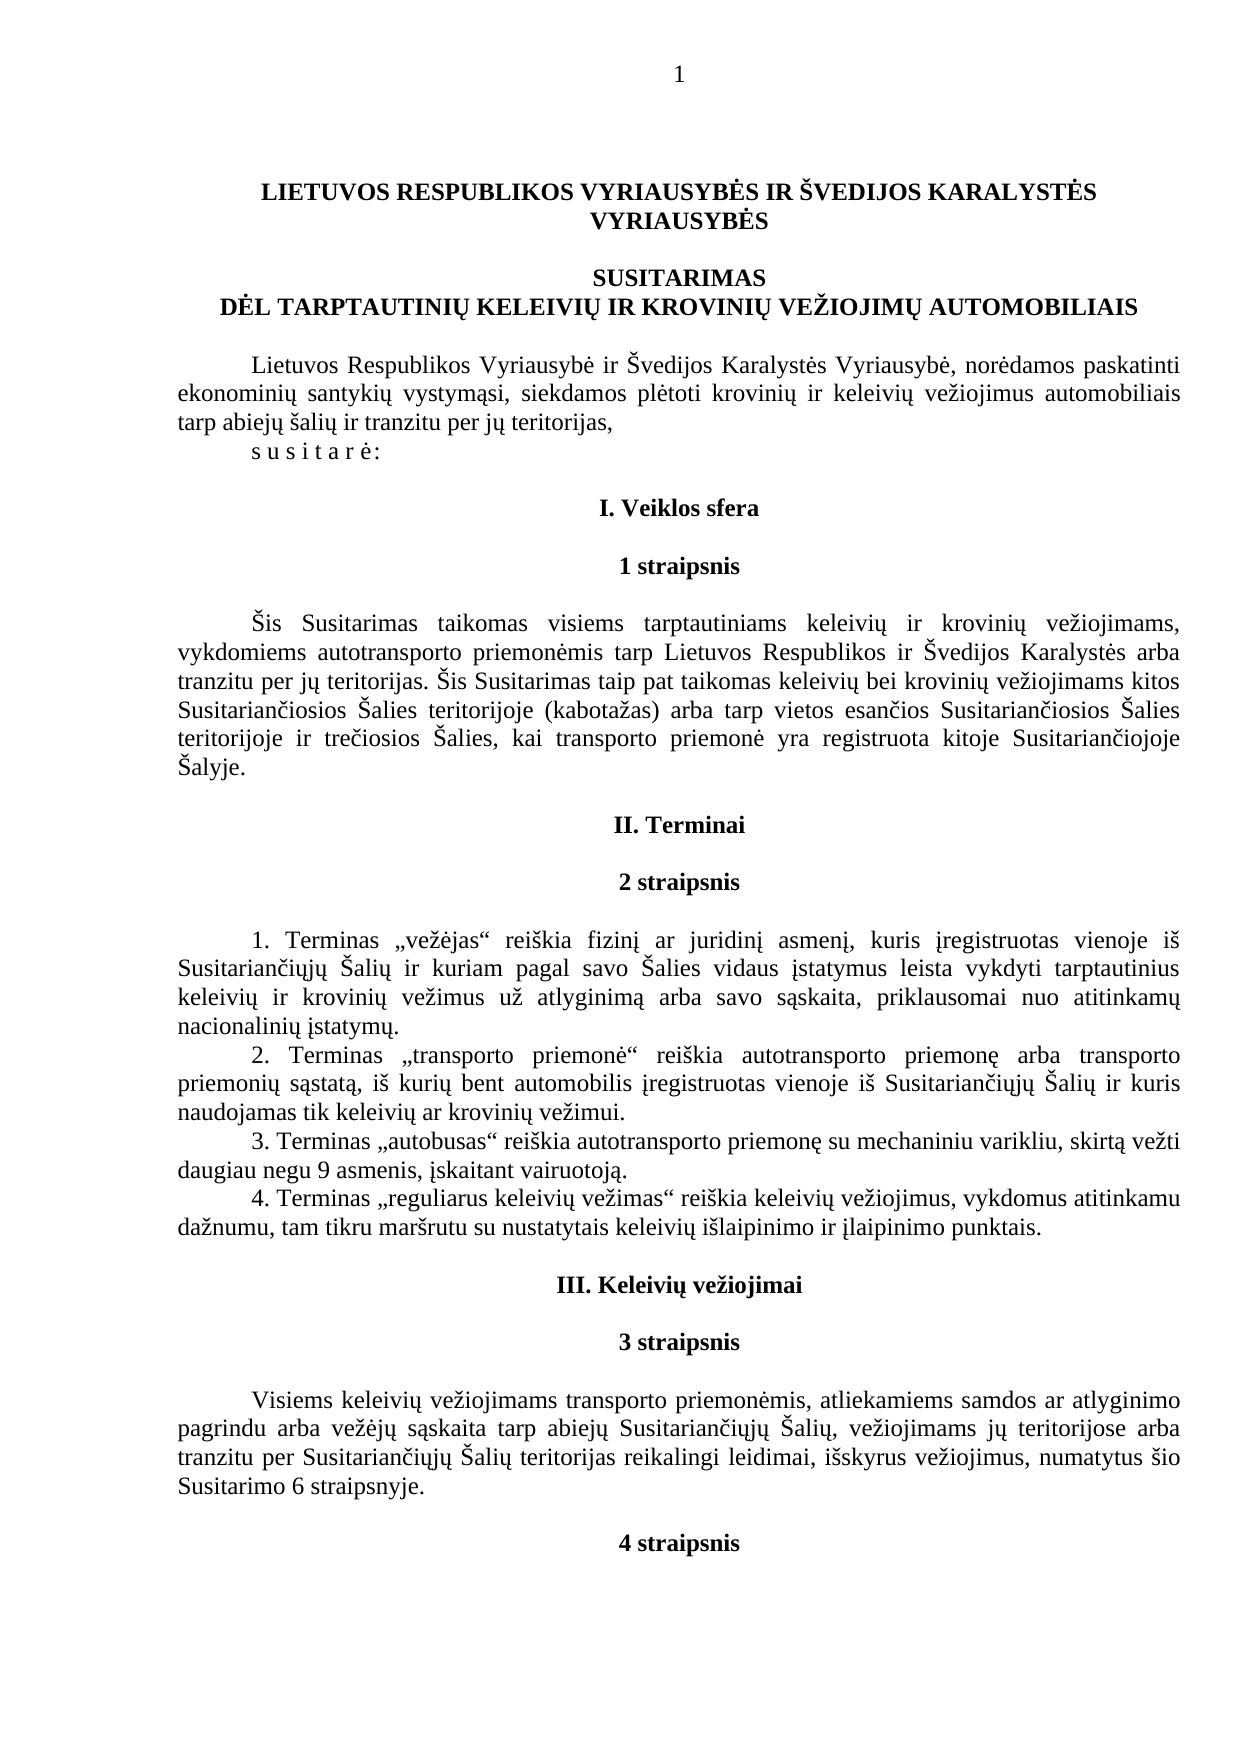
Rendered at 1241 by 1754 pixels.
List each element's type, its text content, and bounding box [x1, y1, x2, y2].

text 3 straipsnis [177, 1327, 1181, 1356]
text II. Terminai [177, 810, 1181, 838]
text 1. Terminas „vežėjas“ reiškia fizinį ar juridinį asmenį, kuris įregistruotas vienoje iš Susitariančiųjų Šalių ir kuriam pagal savo Šalies vidaus įstatymus leista vykdyti tarptautinius keleivių ir krovinių vežimus už atlyginimą arba savo sąskaita, priklausomai nuo atitinkamų nacionalinių įstatymų. [177, 925, 1181, 1040]
text 4 straipsnis [177, 1528, 1181, 1557]
text 3. Terminas „autobusas“ reiškia autotransporto priemonę su mechaniniu varikliu, skirtą vežti daugiau negu 9 asmenis, įskaitant vairuotoją. [177, 1126, 1181, 1183]
text Šis Susitarimas taikomas visiems tarptautiniams keleivių ir krovinių vežiojimams, vykdomiems autotransporto priemonėmis tarp Lietuvos Respublikos ir Švedijos Karalystės arba tranzitu per jų teritorijas. Šis Susitarimas taip pat taikomas keleivių bei krovinių vežiojimams kitos Susitariančiosios Šalies teritorijoje (kabotažas) arba tarp vietos esančios Susitariančiosios Šalies teritorijoje ir trečiosios Šalies, kai transporto priemonė yra registruota kitoje Susitariančiojoje Šalyje. [177, 608, 1181, 781]
text susitarė: [177, 436, 1181, 465]
text I. Veiklos sfera [177, 493, 1181, 522]
text III. Keleivių vežiojimai [177, 1270, 1181, 1298]
text 1 straipsnis [177, 551, 1181, 580]
text Lietuvos Respublikos Vyriausybė ir Švedijos Karalystės Vyriausybė, norėdamos paskatinti ekonominių santykių vystymąsi, siekdamos plėtoti krovinių ir keleivių vežiojimus automobiliais tarp abiejų šalių ir tranzitu per jų teritorijas, [177, 350, 1181, 436]
text LIETUVOS RESPUBLIKOS VYRIAUSYBĖS IR ŠVEDIJOS KARALYSTĖS VYRIAUSYBĖS [177, 177, 1181, 235]
text SUSITARIMAS [177, 263, 1181, 292]
text 4. Terminas „reguliarus keleivių vežimas“ reiškia keleivių vežiojimus, vykdomus atitinkamu dažnumu, tam tikru maršrutu su nustatytais keleivių išlaipinimo ir įlaipinimo punktais. [177, 1183, 1181, 1241]
text 2 straipsnis [177, 867, 1181, 896]
text 2. Terminas „transporto priemonė“ reiškia autotransporto priemonę arba transporto priemonių sąstatą, iš kurių bent automobilis įregistruotas vienoje iš Susitariančiųjų Šalių ir kuris naudojamas tik keleivių ar krovinių vežimui. [177, 1040, 1181, 1126]
text Visiems keleivių vežiojimams transporto priemonėmis, atliekamiems samdos ar atlyginimo pagrindu arba vežėjų sąskaita tarp abiejų Susitariančiųjų Šalių, vežiojimams jų teritorijose arba tranzitu per Susitariančiųjų Šalių teritorijas reikalingi leidimai, išskyrus vežiojimus, numatytus šio Susitarimo 6 straipsnyje. [177, 1385, 1181, 1500]
text DĖL TARPTAUTINIŲ KELEIVIŲ IR KROVINIŲ VEŽIOJIMŲ AUTOMOBILIAIS [177, 292, 1181, 321]
